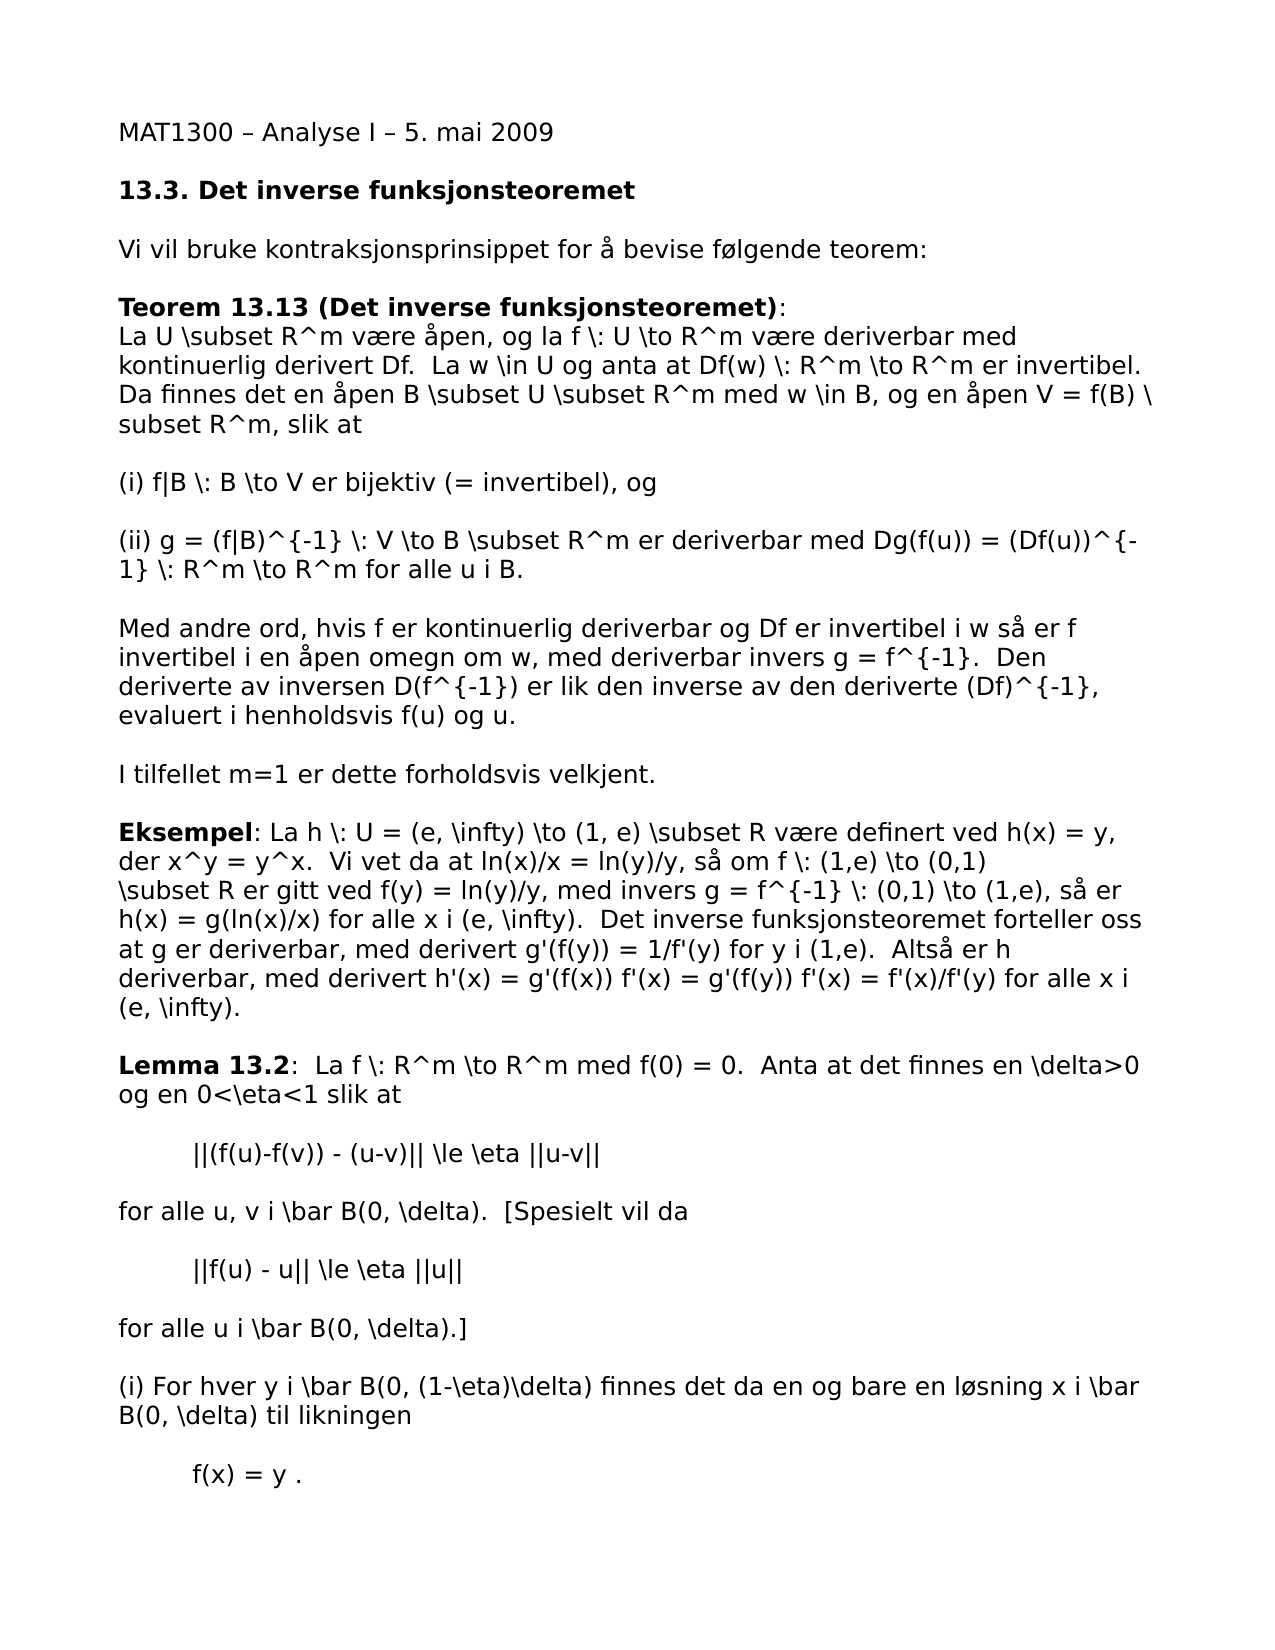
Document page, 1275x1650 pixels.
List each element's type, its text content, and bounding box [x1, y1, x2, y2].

text La U \subset R^m være åpen, og la f \: U \to R^m være deriverbar med kontinuerlig derivert Df. La w \in U og anta at Df(w) \: R^m \to R^m er invertibel. Da finnes det en åpen B \subset U \subset R^m med w \in B, og en åpen V = f(B) \subset R^m, slik at [118, 322, 1157, 439]
text \subset R er gitt ved f(y) = ln(y)/y, med invers g = f^{-1} \: (0,1) \to (1,e), så er h(x) = g(ln(x)/x) for alle x i (e, \infty). Det inverse funksjonsteoremet forteller oss at g er deriverbar, med derivert g'(f(y)) = 1/f'(y) for y i (1,e). Altså er h deriverbar, med derivert h'(x) = g'(f(x)) f'(x) = g'(f(y)) f'(x) = f'(x)/f'(y) for alle x i (e, \infty). [118, 876, 1157, 1022]
text Teorem 13.13 (Det inverse funksjonsteoremet): [118, 293, 1157, 322]
text ||(f(u)-f(v)) - (u-v)|| \le \eta ||u-v|| [118, 1139, 1157, 1168]
text Eksempel: La h \: U = (e, \infty) \to (1, e) \subset R være definert ved h(x) = y, der x^y = y^x. Vi vet da at ln(x)/x = ln(y)/y, så om f \: (1,e) \to (0,1) [118, 818, 1157, 876]
text MAT1300 – Analyse I – 5. mai 2009 [118, 118, 1157, 147]
text Med andre ord, hvis f er kontinuerlig deriverbar og Df er invertibel i w så er f invertibel i en åpen omegn om w, med deriverbar invers g = f^{-1}. Den deriverte av inversen D(f^{-1}) er lik den inverse av den deriverte (Df)^{-1}, evaluert i henholdsvis f(u) og u. [118, 614, 1157, 731]
text for alle u, v i \bar B(0, \delta). [Spesielt vil da [118, 1197, 1157, 1226]
text (i) f|B \: B \to V er bijektiv (= invertibel), og [118, 468, 1157, 497]
text for alle u i \bar B(0, \delta).] [118, 1314, 1157, 1343]
text (i) For hver y i \bar B(0, (1-\eta)\delta) finnes det da en og bare en løsning x i \bar B(0, \delta) til likningen [118, 1372, 1157, 1431]
text Vi vil bruke kontraksjonsprinsippet for å bevise følgende teorem: [118, 235, 1157, 264]
text 13.3. Det inverse funksjonsteoremet [118, 176, 1157, 206]
text (ii) g = (f|B)^{-1} \: V \to B \subset R^m er deriverbar med Dg(f(u)) = (Df(u))^{-1} \: R^m \to R^m for alle u i B. [118, 526, 1157, 585]
text Lemma 13.2: La f \: R^m \to R^m med f(0) = 0. Anta at det finnes en \delta>0 og en 0<\eta<1 slik at [118, 1051, 1157, 1110]
text I tilfellet m=1 er dette forholdsvis velkjent. [118, 760, 1157, 789]
text ||f(u) - u|| \le \eta ||u|| [118, 1256, 1157, 1285]
text f(x) = y . [118, 1460, 1157, 1489]
